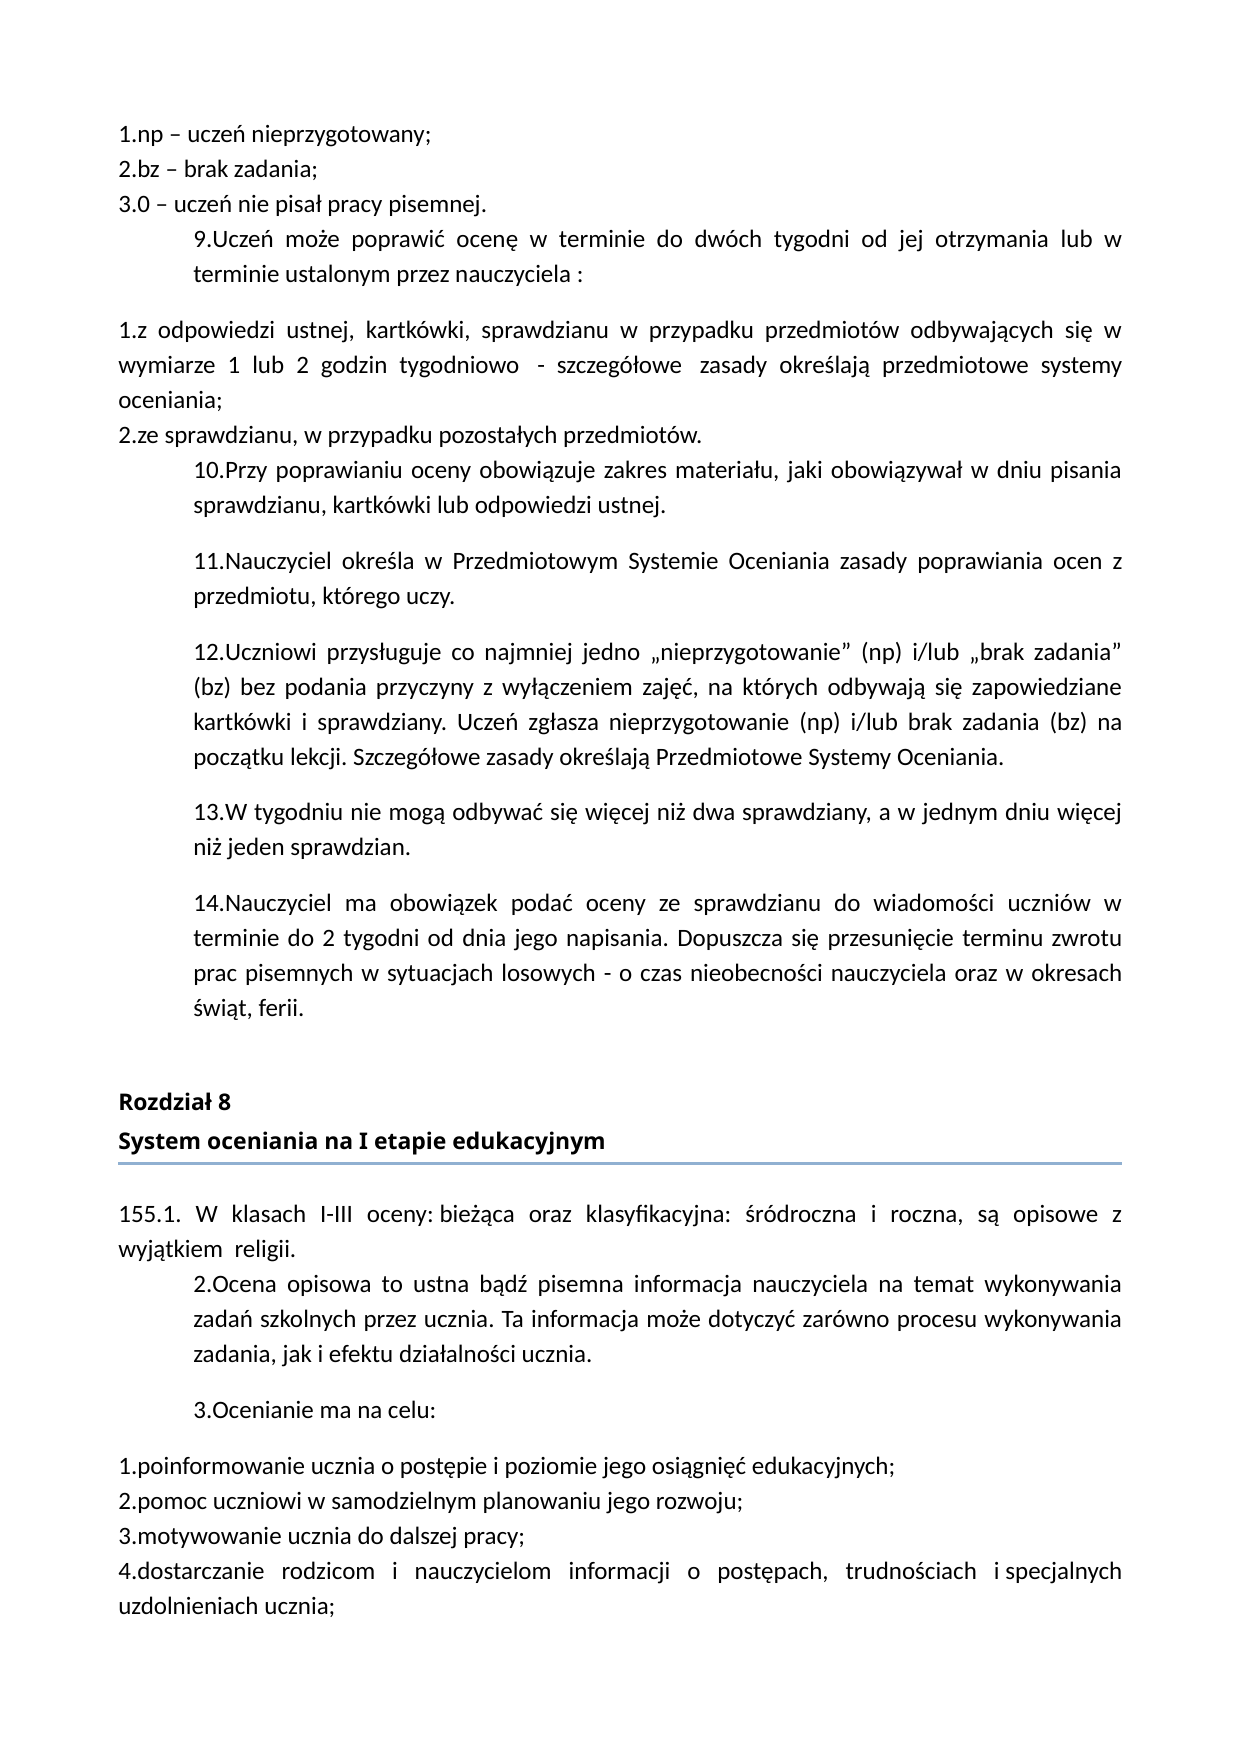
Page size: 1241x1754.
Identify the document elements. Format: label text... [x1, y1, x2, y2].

list Uczeń może poprawić ocenę w terminie do dwóch tygodni od jej otrzymania lub w terminie ustalonym przez nauczyciela : [193, 223, 1122, 289]
list 1. W klasach I-III oceny: bieżąca oraz klasyfikacyjna: śródroczna i roczna, są opisowe z wyjątkiem religii. [118, 1198, 1122, 1264]
subtitle Rozdział 8 System oceniania na I etapie edukacyjnym [118, 1086, 1122, 1162]
list W tygodniu nie mogą odbywać się więcej niż dwa sprawdziany, a w jednym dniu więcej niż jeden sprawdzian. [193, 796, 1122, 862]
list poinformowanie ucznia o postępie i poziomie jego osiągnięć edukacyjnych; [118, 1450, 1122, 1480]
list Ocena opisowa to ustna bądź pisemna informacja nauczyciela na temat wykonywania zadań szkolnych przez ucznia. Ta informacja może dotyczyć zarówno procesu wykonywania zadania, jak i efektu działalności ucznia. [193, 1268, 1122, 1369]
list Nauczyciel określa w Przedmiotowym Systemie Oceniania zasady poprawiania ocen z przedmiotu, którego uczy. [193, 545, 1122, 610]
list 0 – uczeń nie pisał pracy pisemnej. [118, 188, 1122, 219]
list ze sprawdzianu, w przypadku pozostałych przedmiotów. [118, 419, 1122, 449]
list Ocenianie ma na celu: [193, 1394, 1122, 1424]
list Uczniowi przysługuje co najmniej jedno „nieprzygotowanie” (np) i/lub „brak zadania” (bz) bez podania przyczyny z wyłączeniem zajęć, na których odbywają się zapowiedziane kartkówki i sprawdziany. Uczeń zgłasza nieprzygotowanie (np) i/lub brak zadania (bz) na początku lekcji. Szczegółowe zasady określają Przedmiotowe Systemy Oceniania. [193, 636, 1122, 771]
list Przy poprawianiu oceny obowiązuje zakres materiału, jaki obowiązywał w dniu pisania sprawdzianu, kartkówki lub odpowiedzi ustnej. [193, 454, 1122, 519]
list Nauczyciel ma obowiązek podać oceny ze sprawdzianu do wiadomości uczniów w terminie do 2 tygodni od dnia jego napisania. Dopuszcza się przesunięcie terminu zwrotu prac pisemnych w sytuacjach losowych - o czas nieobecności nauczyciela oraz w okresach świąt, ferii. [193, 887, 1122, 1023]
list dostarczanie rodzicom i nauczycielom informacji o postępach, trudnościach i specjalnych uzdolnieniach ucznia; [118, 1555, 1122, 1620]
list np – uczeń nieprzygotowany; [118, 118, 1122, 149]
list motywowanie ucznia do dalszej pracy; [118, 1520, 1122, 1550]
list bz – brak zadania; [118, 153, 1122, 184]
list z odpowiedzi ustnej, kartkówki, sprawdzianu w przypadku przedmiotów odbywających się w wymiarze 1 lub 2 godzin tygodniowo - szczegółowe zasady określają przedmiotowe systemy oceniania; [118, 314, 1122, 414]
list pomoc uczniowi w samodzielnym planowaniu jego rozwoju; [118, 1485, 1122, 1515]
